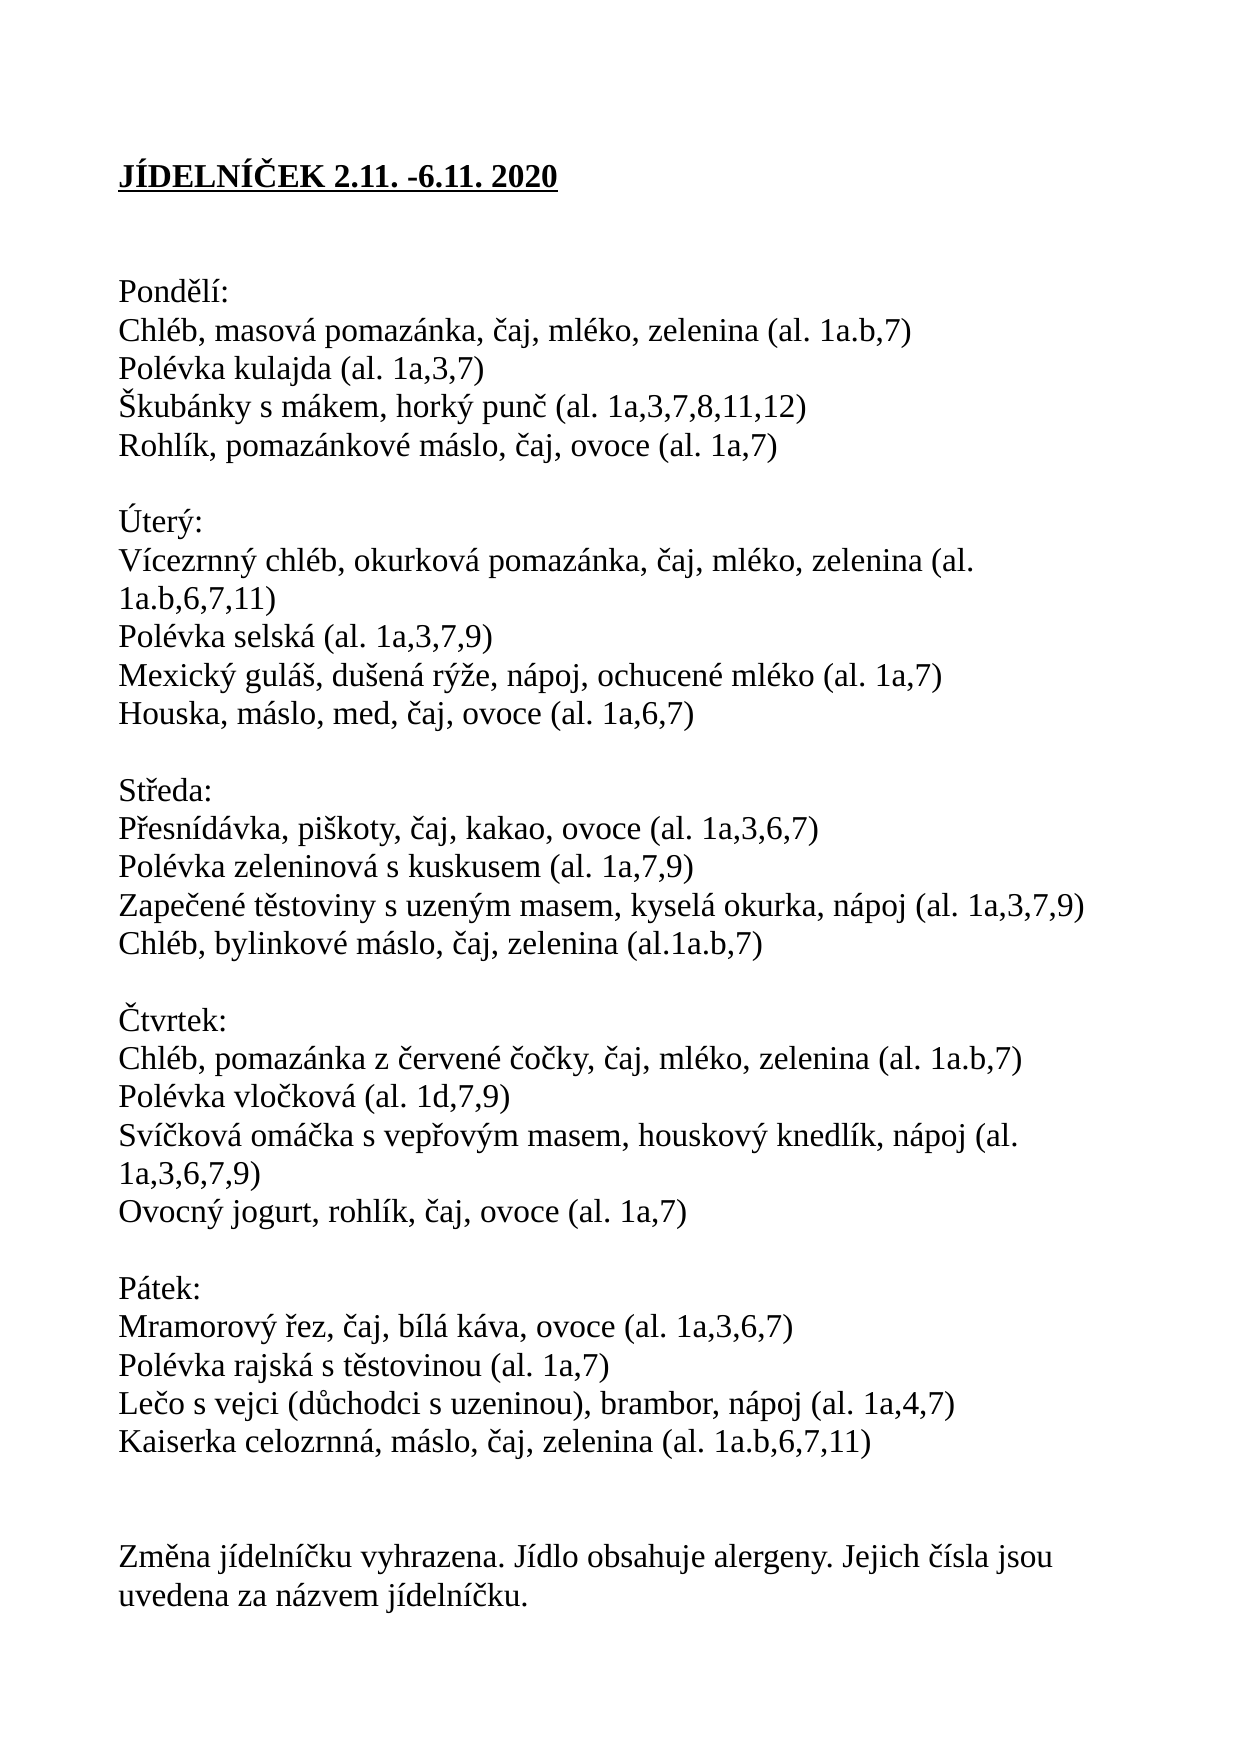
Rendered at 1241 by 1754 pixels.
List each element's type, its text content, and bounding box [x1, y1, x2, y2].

text Změna jídelníčku vyhrazena. Jídlo obsahuje alergeny. Jejich čísla jsou uvedena za názvem jídelníčku. [118, 1536, 1122, 1613]
text Vícezrnný chléb, okurková pomazánka, čaj, mléko, zelenina (al. 1a.b,6,7,11) [118, 540, 1122, 616]
text Středa: [118, 770, 1122, 808]
text Úterý: [118, 501, 1122, 540]
text Čtvrtek: [118, 1000, 1122, 1038]
text Ovocný jogurt, rohlík, čaj, ovoce (al. 1a,7) [118, 1191, 1122, 1230]
text Polévka rajská s těstovinou (al. 1a,7) [118, 1345, 1122, 1383]
text Zapečené těstoviny s uzeným masem, kyselá okurka, nápoj (al. 1a,3,7,9) [118, 885, 1122, 923]
text Polévka kulajda (al. 1a,3,7) [118, 348, 1122, 386]
text JÍDELNÍČEK 2.11. -6.11. 2020 [118, 156, 1122, 195]
text Kaiserka celozrnná, máslo, čaj, zelenina (al. 1a.b,6,7,11) [118, 1421, 1122, 1460]
text Mramorový řez, čaj, bílá káva, ovoce (al. 1a,3,6,7) [118, 1306, 1122, 1345]
text Přesnídávka, piškoty, čaj, kakao, ovoce (al. 1a,3,6,7) [118, 808, 1122, 846]
text Svíčková omáčka s vepřovým masem, houskový knedlík, nápoj (al. 1a,3,6,7,9) [118, 1115, 1122, 1191]
text Pátek: [118, 1268, 1122, 1306]
text Polévka vločková (al. 1d,7,9) [118, 1076, 1122, 1115]
text Chléb, bylinkové máslo, čaj, zelenina (al.1a.b,7) [118, 923, 1122, 961]
text Rohlík, pomazánkové máslo, čaj, ovoce (al. 1a,7) [118, 425, 1122, 463]
text Škubánky s mákem, horký punč (al. 1a,3,7,8,11,12) [118, 386, 1122, 425]
text Pondělí: [118, 271, 1122, 310]
text Houska, máslo, med, čaj, ovoce (al. 1a,6,7) [118, 693, 1122, 731]
text Chléb, masová pomazánka, čaj, mléko, zelenina (al. 1a.b,7) [118, 310, 1122, 348]
text Mexický guláš, dušená rýže, nápoj, ochucené mléko (al. 1a,7) [118, 655, 1122, 693]
text Lečo s vejci (důchodci s uzeninou), brambor, nápoj (al. 1a,4,7) [118, 1383, 1122, 1421]
text Polévka selská (al. 1a,3,7,9) [118, 616, 1122, 655]
text Chléb, pomazánka z červené čočky, čaj, mléko, zelenina (al. 1a.b,7) [118, 1038, 1122, 1076]
text Polévka zeleninová s kuskusem (al. 1a,7,9) [118, 846, 1122, 885]
